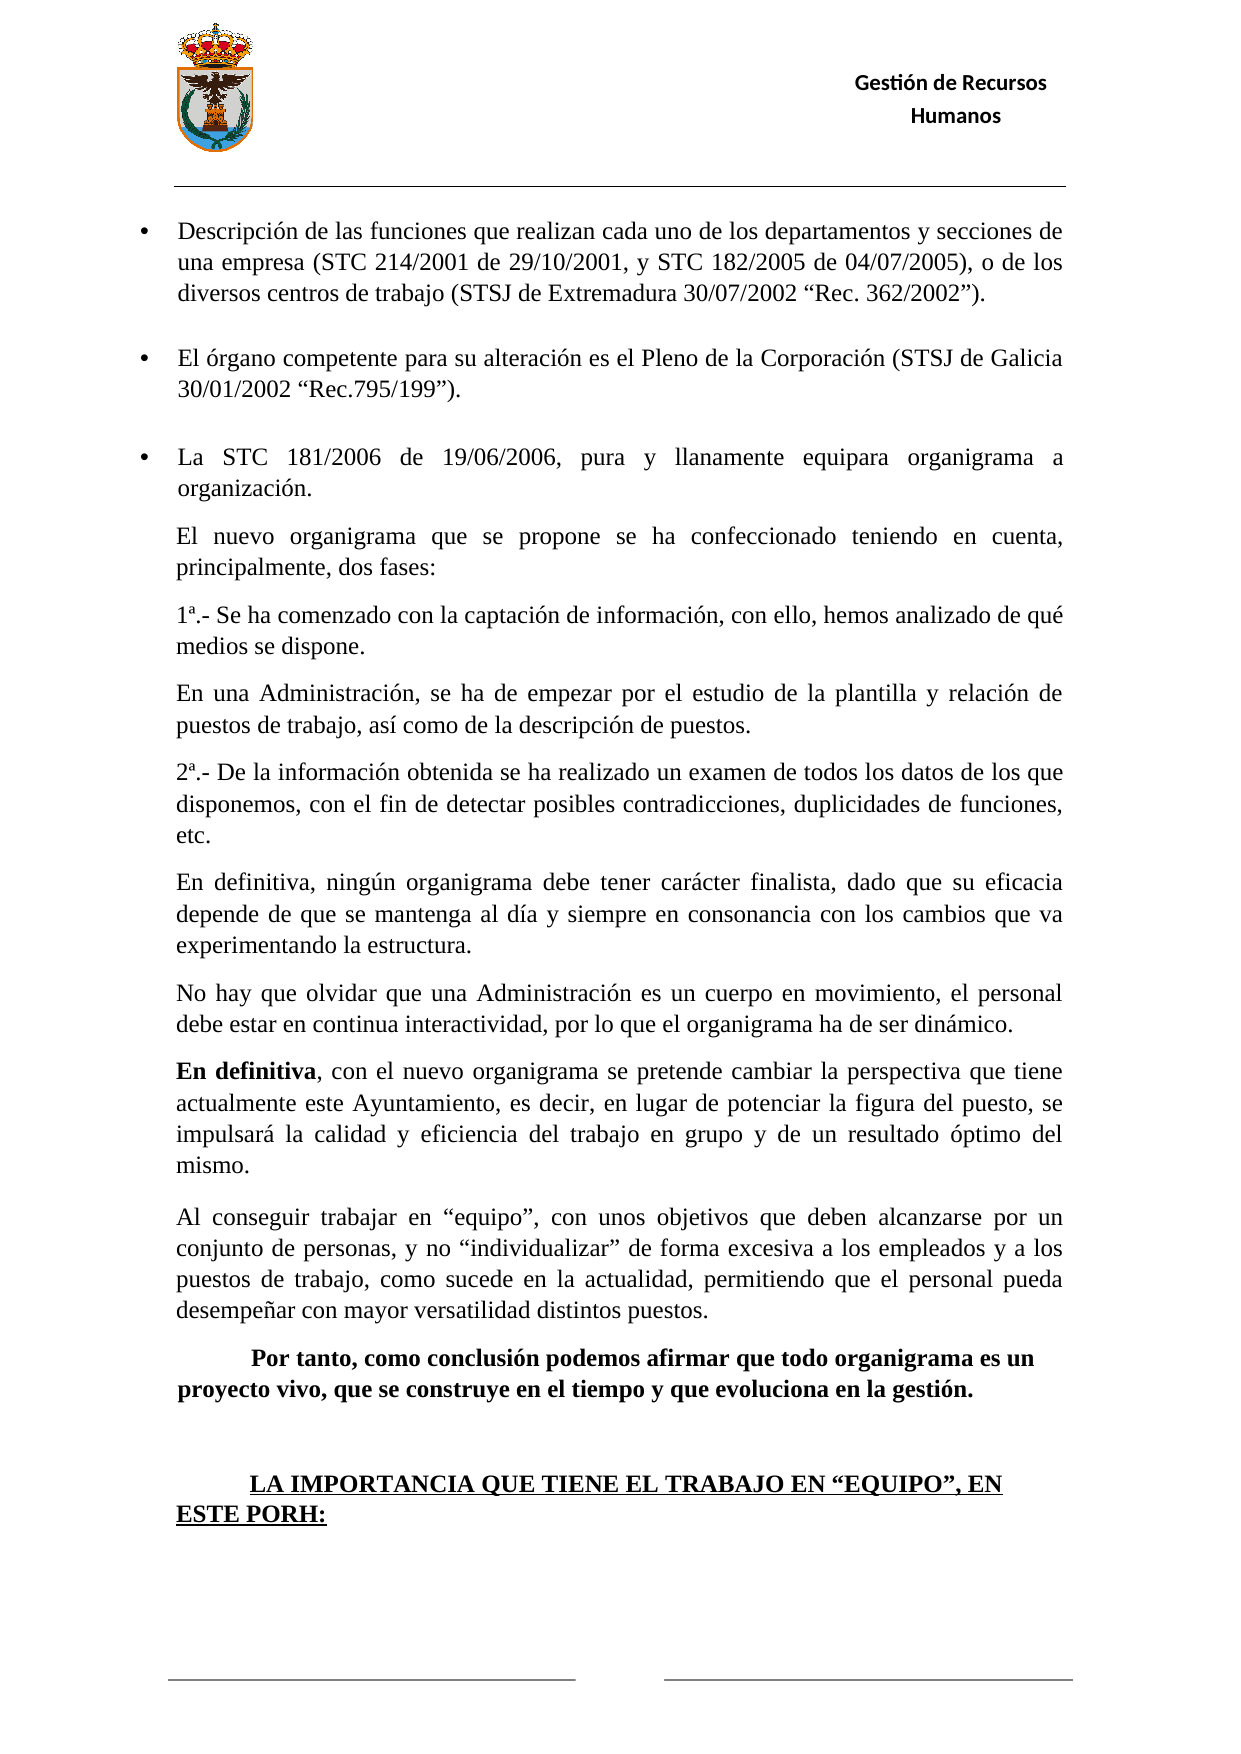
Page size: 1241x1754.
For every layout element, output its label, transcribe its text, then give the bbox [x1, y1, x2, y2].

text En definitiva, ningún organigrama debe tener carácter finalista, dado que su eficacia depende de que se mantenga al día y siempre en consonancia con los cambios que va experimentando la estructura. [176, 867, 1064, 959]
text El nuevo organigrama que se propone se ha confeccionado teniendo en cuenta, principalmente, dos fases: [176, 521, 1064, 581]
text No hay que olvidar que una Administración es un cuerpo en movimiento, el personal debe estar en continua interactividad, por lo que el organigrama ha de ser dinámico. [176, 978, 1064, 1038]
text Por tanto, como conclusión podemos afirmar que todo organigrama es un proyecto vivo, que se construye en el tiempo y que evoluciona en la gestión. [177, 1343, 1068, 1403]
text 2ª.- De la información obtenida se ha realizado un examen de todos los datos de los que disponemos, con el fin de detectar posibles contradicciones, duplicidades de funciones, etc. [176, 757, 1064, 849]
text En definitiva, con el nuevo organigrama se pretende cambiar la perspectiva que tiene actualmente este Ayuntamiento, es decir, en lugar de potenciar la figura del puesto, se impulsará la calidad y eficiencia del trabajo en grupo y de un resultado óptimo del mismo. [176, 1056, 1064, 1179]
list El órgano competente para su alteración es el Pleno de la Corporación (STSJ de Galicia 30/01/2002 “Rec.795/199”). [140, 343, 1064, 403]
text LA IMPORTANCIA QUE TIENE EL TRABAJO EN “EQUIPO”, EN ESTE PORH: [176, 1469, 1068, 1528]
text En una Administración, se ha de empezar por el estudio de la plantilla y relación de puestos de trabajo, así como de la descripción de puestos. [176, 678, 1064, 738]
list Descripción de las funciones que realizan cada uno de los departamentos y secciones de una empresa (STC 214/2001 de 29/10/2001, y STC 182/2005 de 04/07/2005), o de los diversos centros de trabajo (STSJ de Extremadura 30/07/2002 “Rec. 362/2002”). [140, 216, 1064, 307]
text 1ª.- Se ha comenzado con la captación de información, con ello, hemos analizado de qué medios se dispone. [176, 600, 1064, 660]
list La STC 181/2006 de 19/06/2006, pura y llanamente equipara organigrama a organización. [140, 442, 1064, 502]
text Al conseguir trabajar en “equipo”, con unos objetivos que deben alcanzarse por un conjunto de personas, y no “individualizar” de forma excesiva a los empleados y a los puestos de trabajo, como sucede en la actualidad, permitiendo que el personal pueda desempeñar con mayor versatilidad distintos puestos. [176, 1202, 1064, 1324]
